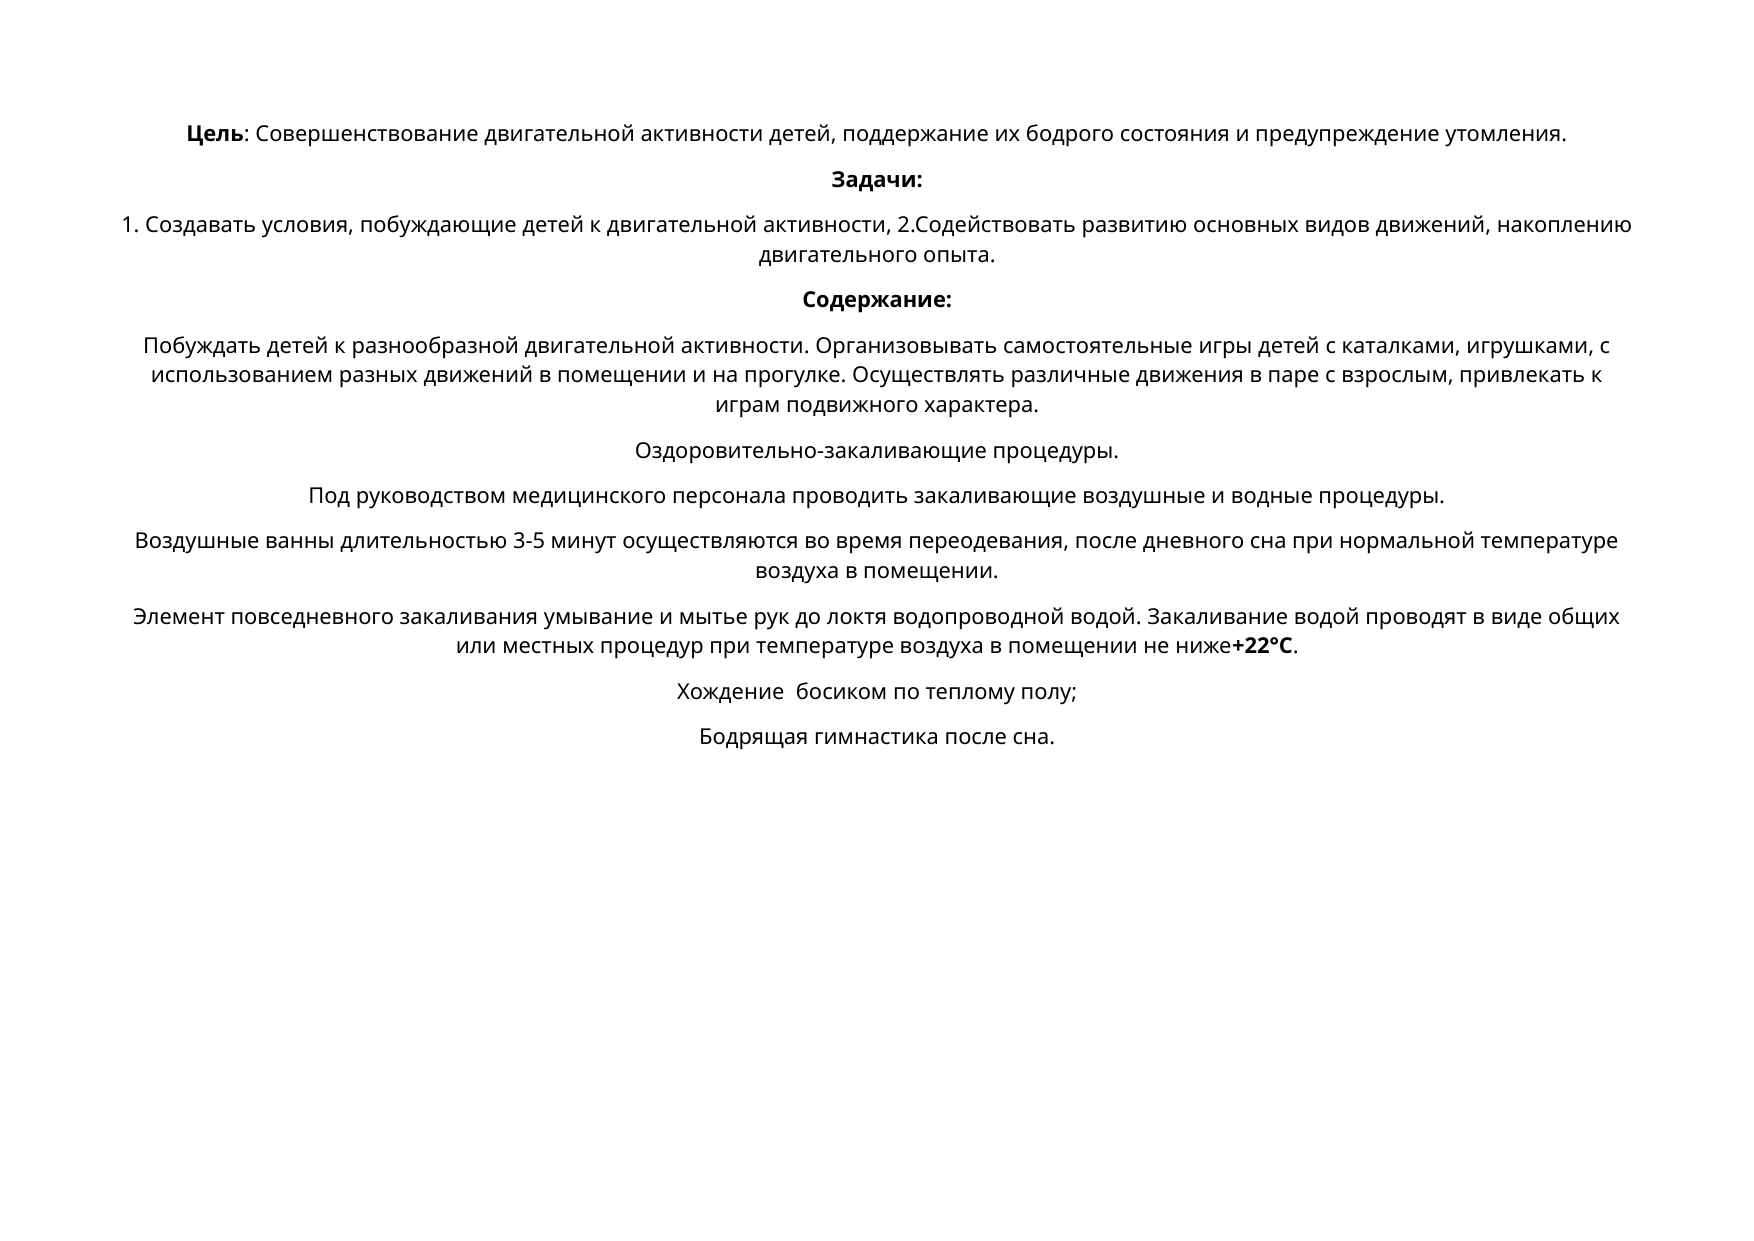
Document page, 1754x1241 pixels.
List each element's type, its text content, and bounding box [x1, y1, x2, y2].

text Под руководством медицинского персонала проводить закаливающие воздушные и водные процедуры. [118, 480, 1636, 510]
text Бодрящая гимнастика после сна. [118, 721, 1636, 751]
text Оздоровительно-закаливающие процедуры. [118, 434, 1636, 464]
text Цель: Совершенствование двигательной активности детей, поддержание их бодрого состояния и предупреждение утомления. [118, 118, 1636, 148]
text Задачи: [118, 163, 1636, 193]
text Элемент повседневного закаливания умывание и мытье рук до локтя водопроводной водой. Закаливание водой проводят в виде общих или местных процедур при температуре воздуха в помещении не ниже+22°С. [118, 601, 1636, 660]
text Побуждать детей к разнообразной двигательной активности. Организовывать самостоятельные игры детей с каталками, игрушками, с использованием разных движений в помещении и на прогулке. Осуществлять различные движения в паре с взрослым, привлекать к играм подвижного характера. [118, 329, 1636, 419]
text Хождение босиком по теплому полу; [118, 676, 1636, 706]
text Воздушные ванны длительностью 3-5 минут осуществляются во время переодевания, после дневного сна при нормальной температуре воздуха в помещении. [118, 525, 1636, 585]
text 1. Создавать условия, побуждающие детей к двигательной активности, 2.Содействовать развитию основных видов движений, накоплению двигательного опыта. [118, 209, 1636, 268]
text Содержание: [118, 284, 1636, 314]
